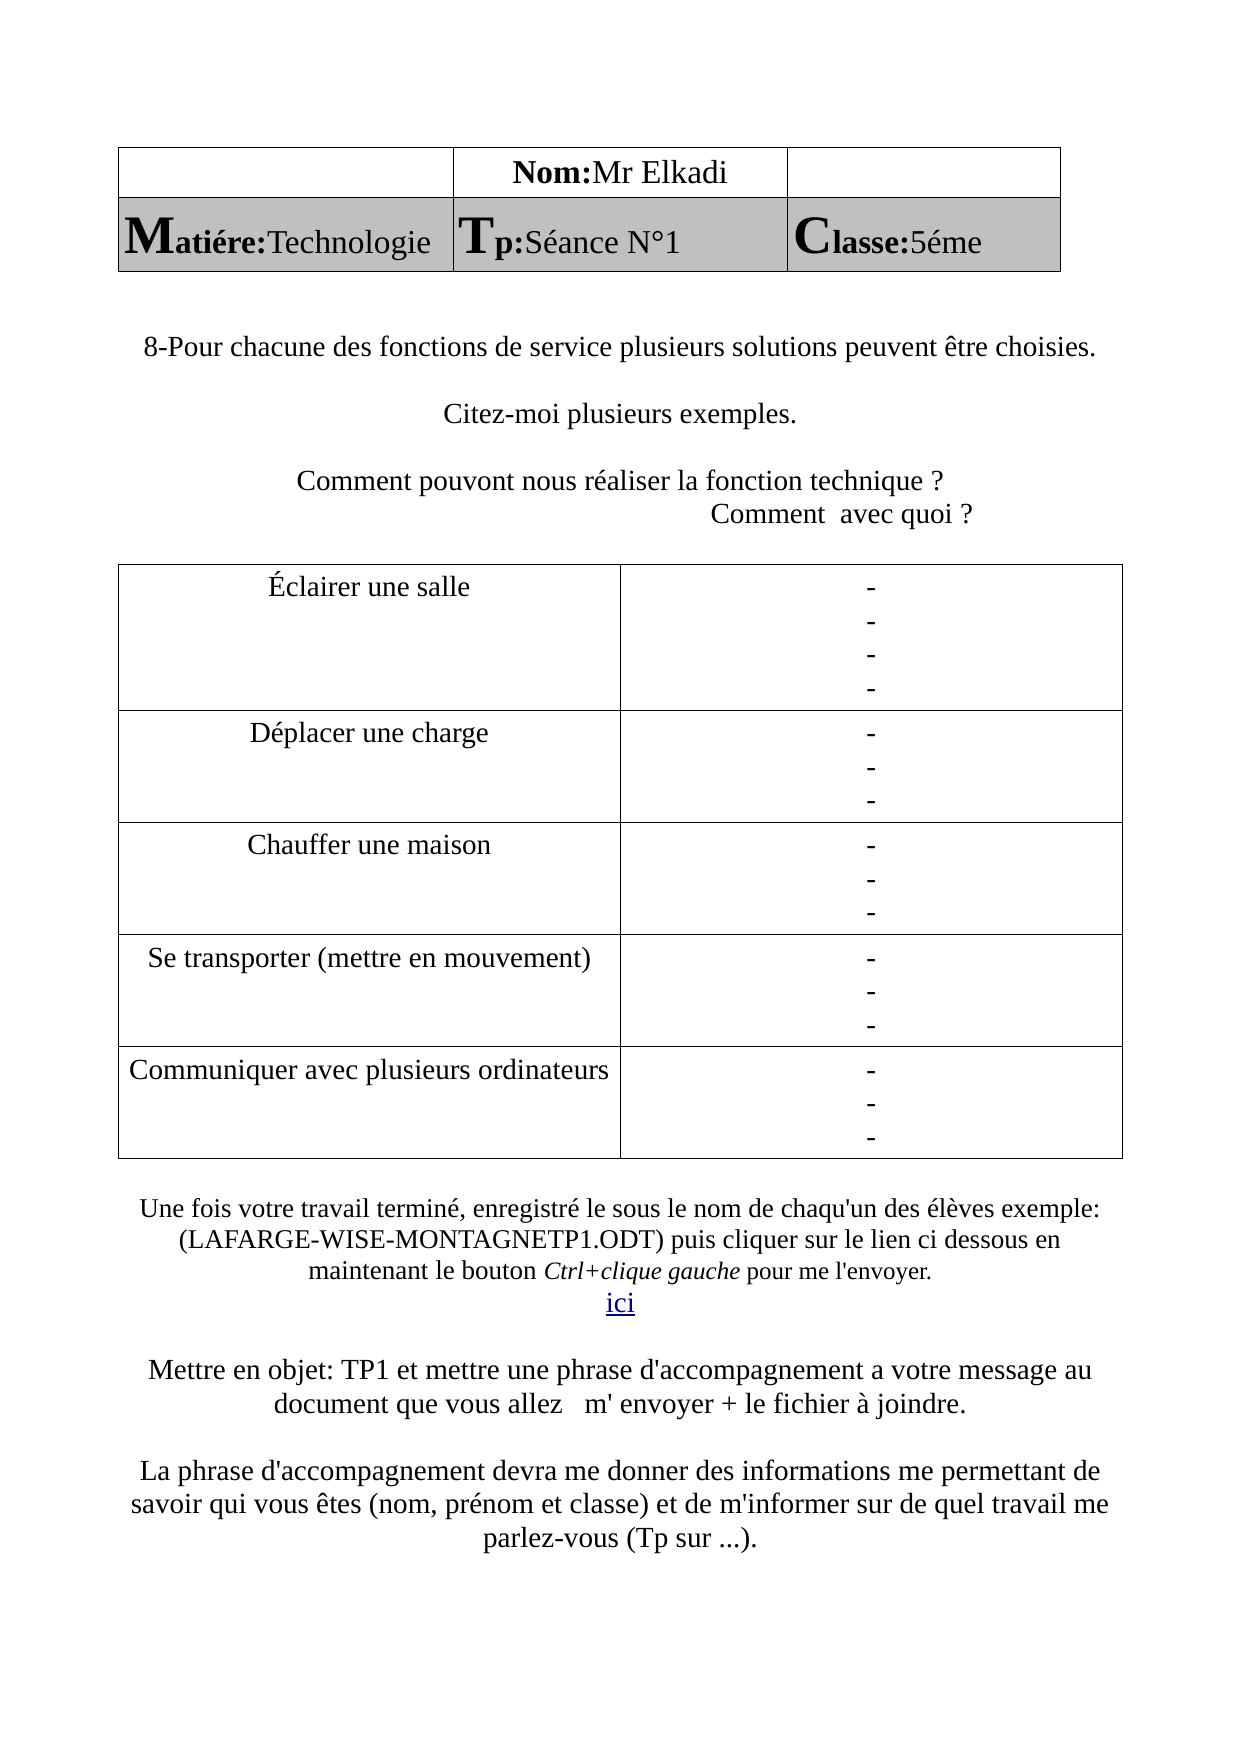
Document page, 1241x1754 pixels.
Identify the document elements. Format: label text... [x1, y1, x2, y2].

text ici [118, 1285, 1122, 1319]
table_cell Chauffer une maison [119, 823, 620, 934]
table_header Éclairer une salle [119, 565, 620, 709]
table_cell - - - [621, 935, 1122, 1046]
table_cell - - - [621, 1047, 1122, 1158]
text 8-Pour chacune des fonctions de service plusieurs solutions peuvent être choisies. [118, 329, 1122, 362]
table_cell - - - [621, 823, 1122, 934]
table_cell Déplacer une charge [119, 711, 620, 822]
table_header - - - - [621, 565, 1122, 709]
text La phrase d'accompagnement devra me donner des informations me permettant de savoir qui vous êtes (nom, prénom et classe) et de m'informer sur de quel travail me parlez-vous (Tp sur ...). [118, 1453, 1122, 1554]
text Mettre en objet: TP1 et mettre une phrase d'accompagnement a votre message au document que vous allez m' envoyer + le fichier à joindre. [118, 1352, 1122, 1419]
text Une fois votre travail terminé, enregistré le sous le nom de chaqu'un des élèves exemple: (LAFARGE-WISE-MONTAGNETP1.ODT) puis cliquer sur le lien ci dessous en maintenant le bouton Ctrl+clique gauche pour me l'envoyer. [118, 1192, 1122, 1285]
text Comment pouvont nous réaliser la fonction technique ? [118, 463, 1122, 497]
text Comment avec quoi ? [118, 497, 1122, 530]
text Citez-moi plusieurs exemples. [118, 396, 1122, 429]
table_cell Communiquer avec plusieurs ordinateurs [119, 1047, 620, 1158]
table_cell - - - [621, 711, 1122, 822]
table_cell Se transporter (mettre en mouvement) [119, 935, 620, 1046]
